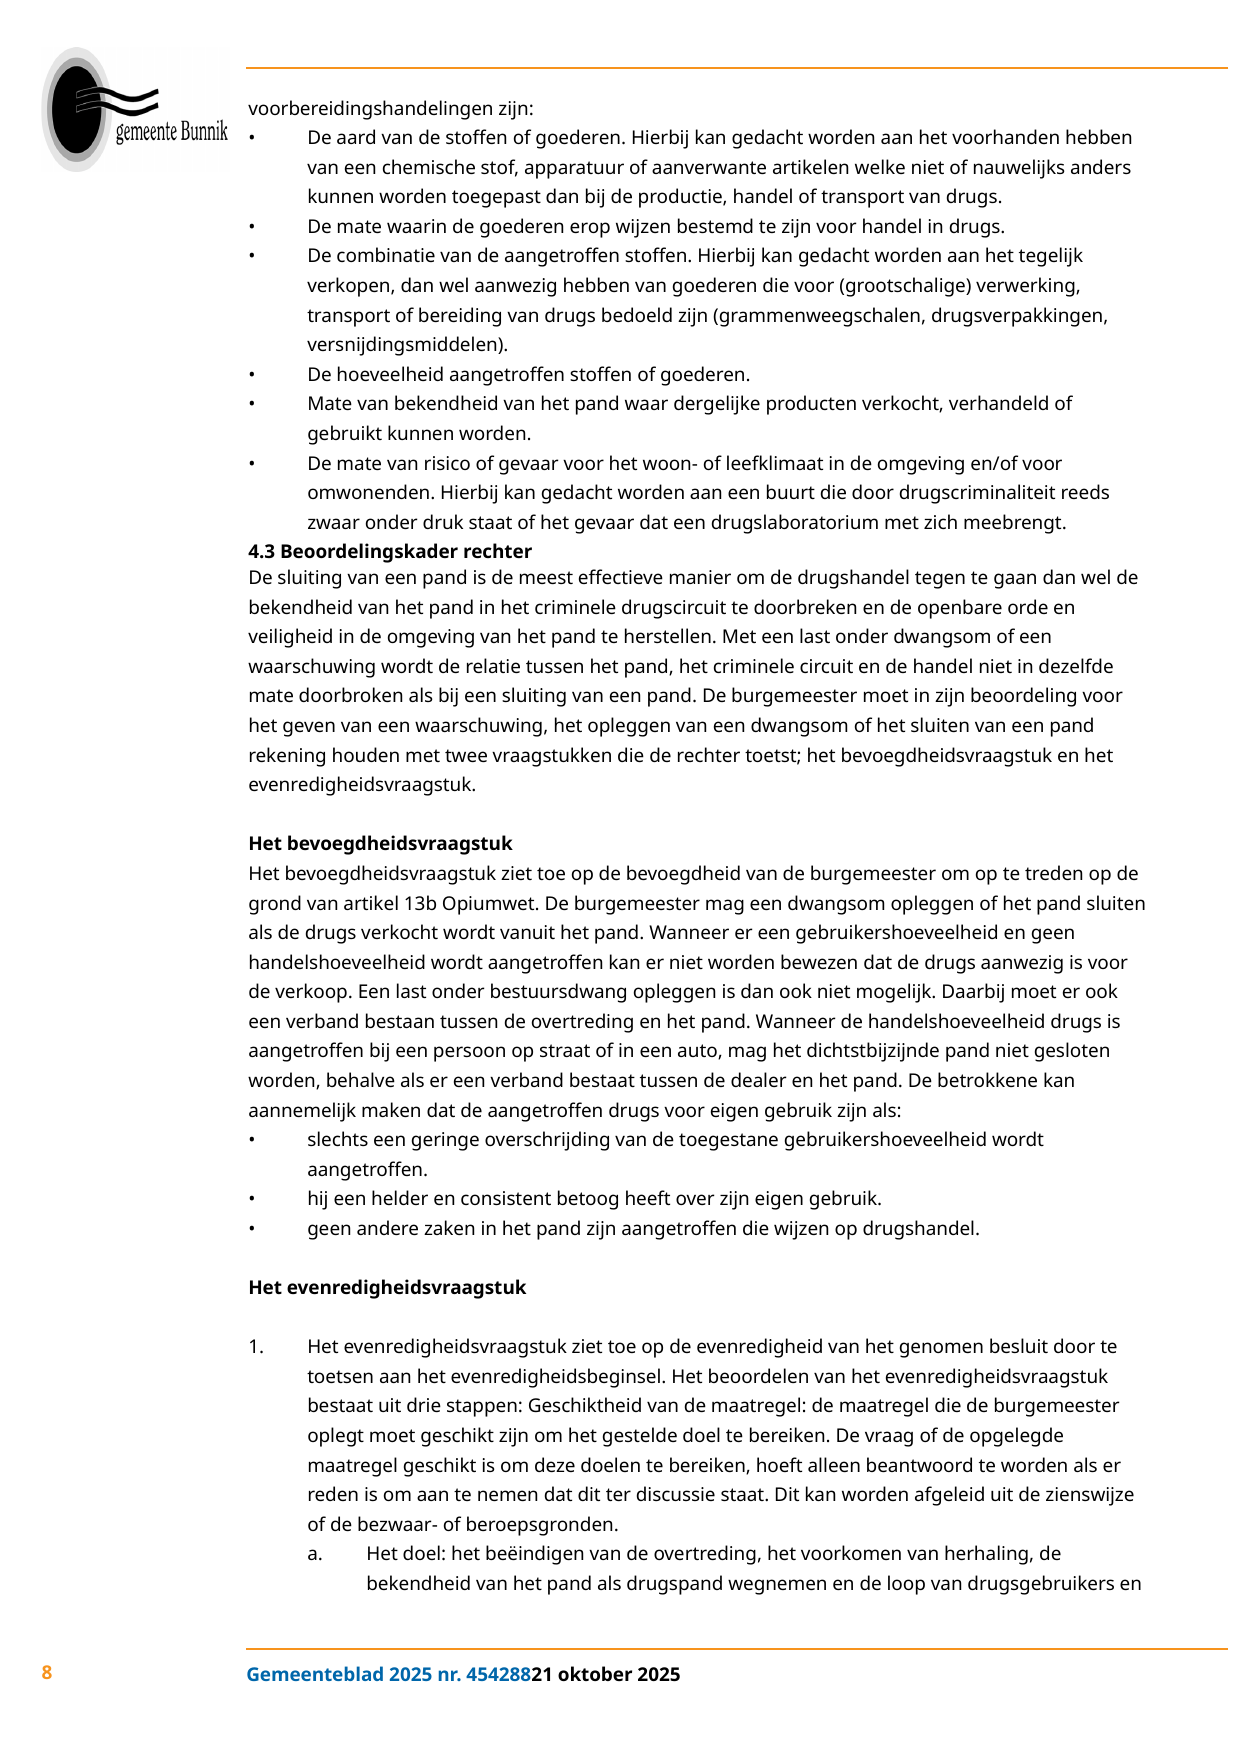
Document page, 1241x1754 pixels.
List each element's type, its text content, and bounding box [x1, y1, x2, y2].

list De combinatie van de aangetroffen stoffen. Hierbij kan gedacht worden aan het tegelijk verkopen, dan wel aanwezig hebben van goederen die voor (grootschalige) verwerking, transport of bereiding van drugs bedoeld zijn (grammenweegschalen, drugsverpakkingen, versnijdingsmiddelen). [248, 243, 1152, 357]
list slechts een geringe overschrijding van de toegestane gebruikershoeveelheid wordt aangetroffen. [248, 1126, 1152, 1182]
list Het evenredigheidsvraagstuk ziet toe op de evenredigheid van het genomen besluit door te toetsen aan het evenredigheidsbeginsel. Het beoordelen van het evenredigheidsvraagstuk bestaat uit drie stappen: Geschiktheid van de maatregel: de maatregel die de burgemeester oplegt moet geschikt zijn om het gestelde doel te bereiken. De vraag of de opgelegde maatregel geschikt is om deze doelen te bereiken, hoeft alleen beantwoord te worden als er reden is om aan te nemen dat dit ter discussie staat. Dit kan worden afgeleid uit de zienswijze of de bezwaar- of beroepsgronden. [248, 1333, 1152, 1537]
text 4.3 Beoordelingskader rechter [248, 538, 1152, 564]
list geen andere zaken in het pand zijn aangetroffen die wijzen op drugshandel. [248, 1215, 1152, 1241]
list hij een helder en consistent betoog heeft over zijn eigen gebruik. [248, 1186, 1152, 1211]
list De mate waarin de goederen erop wijzen bestemd te zijn voor handel in drugs. [248, 213, 1152, 239]
list De hoeveelheid aangetroffen stoffen of goederen. [248, 361, 1152, 387]
text voorbereidingshandelingen zijn: [248, 95, 1152, 121]
text Het bevoegdheidsvraagstuk ziet toe op de bevoegdheid van de burgemeester om op te treden op de grond van artikel 13b Opiumwet. De burgemeester mag een dwangsom opleggen of het pand sluiten als de drugs verkocht wordt vanuit het pand. Wanneer er een gebruikershoeveelheid en geen handelshoeveelheid wordt aangetroffen kan er niet worden bewezen dat de drugs aanwezig is voor de verkoop. Een last onder bestuursdwang opleggen is dan ook niet mogelijk. Daarbij moet er ook een verband bestaan tussen de overtreding en het pand. Wanneer de handelshoeveelheid drugs is aangetroffen bij een persoon op straat of in een auto, mag het dichtstbijzijnde pand niet gesloten worden, behalve als er een verband bestaat tussen de dealer en het pand. De betrokkene kan aannemelijk maken dat de aangetroffen drugs voor eigen gebruik zijn als: [248, 860, 1152, 1122]
list Mate van bekendheid van het pand waar dergelijke producten verkocht, verhandeld of gebruikt kunnen worden. [248, 391, 1152, 446]
list Het doel: het beëindigen van de overtreding, het voorkomen van herhaling, de bekendheid van het pand als drugspand wegnemen en de loop van drugsgebruikers en [307, 1541, 1152, 1596]
text Het evenredigheidsvraagstuk [248, 1274, 1152, 1300]
list De aard van de stoffen of goederen. Hierbij kan gedacht worden aan het voorhanden hebben van een chemische stof, apparatuur of aanverwante artikelen welke niet of nauwelijks anders kunnen worden toegepast dan bij de productie, handel of transport van drugs. [248, 124, 1152, 209]
text De sluiting van een pand is de meest effectieve manier om de drugshandel tegen te gaan dan wel de bekendheid van het pand in het criminele drugscircuit te doorbreken en de openbare orde en veiligheid in de omgeving van het pand te herstellen. Met een last onder dwangsom of een waarschuwing wordt de relatie tussen het pand, het criminele circuit en de handel niet in dezelfde mate doorbroken als bij een sluiting van een pand. De burgemeester moet in zijn beoordeling voor het geven van een waarschuwing, het opleggen van een dwangsom of het sluiten van een pand rekening houden met twee vraagstukken die de rechter toetst; het bevoegdheidsvraagstuk en het evenredigheidsvraagstuk. [248, 564, 1152, 797]
list De mate van risico of gevaar voor het woon- of leefklimaat in de omgeving en/of voor omwonenden. Hierbij kan gedacht worden aan een buurt die door drugscriminaliteit reeds zwaar onder druk staat of het gevaar dat een drugslaboratorium met zich meebrengt. [248, 450, 1152, 535]
text Het bevoegdheidsvraagstuk [248, 831, 1152, 856]
picture [41, 47, 231, 172]
